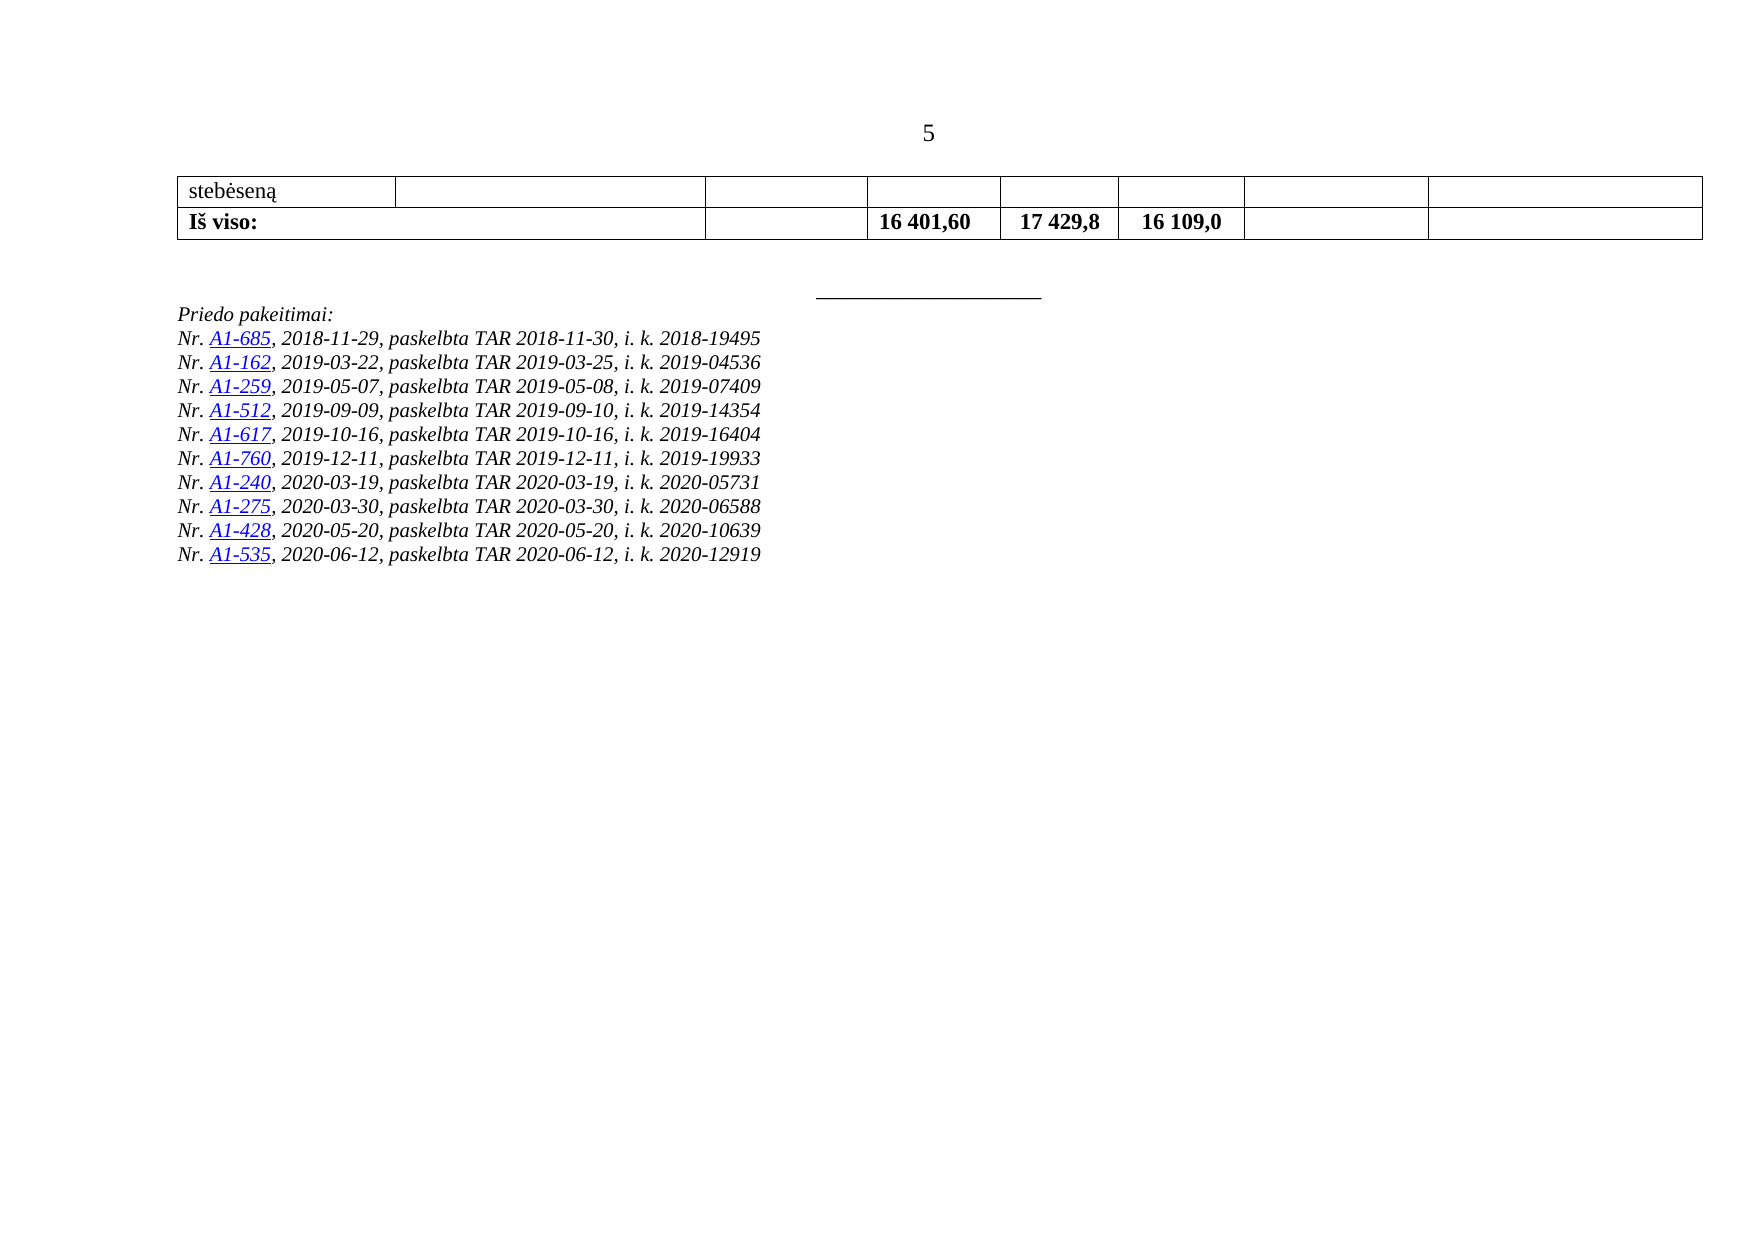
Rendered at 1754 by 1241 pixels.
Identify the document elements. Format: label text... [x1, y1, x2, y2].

text Nr. A1-535, 2020-06-12, paskelbta TAR 2020-06-12, i. k. 2020-12919 [177, 542, 1680, 566]
table_cell 16 109,0 [1119, 208, 1244, 239]
table_cell stebėseną [178, 177, 395, 207]
table_cell [396, 177, 705, 207]
table_cell 17 429,8 [1001, 208, 1118, 239]
table_cell [868, 177, 1000, 207]
text Nr. A1-760, 2019-12-11, paskelbta TAR 2019-12-11, i. k. 2019-19933 [177, 446, 1680, 470]
text Nr. A1-512, 2019-09-09, paskelbta TAR 2019-09-10, i. k. 2019-14354 [177, 398, 1680, 422]
table_cell Iš viso: [178, 208, 705, 239]
table_cell [1245, 177, 1428, 207]
text Nr. A1-275, 2020-03-30, paskelbta TAR 2020-03-30, i. k. 2020-06588 [177, 494, 1680, 518]
text Nr. A1-259, 2019-05-07, paskelbta TAR 2019-05-08, i. k. 2019-07409 [177, 374, 1680, 398]
table_cell [1001, 177, 1118, 207]
table_cell [1429, 177, 1702, 207]
text Nr. A1-162, 2019-03-22, paskelbta TAR 2019-03-25, i. k. 2019-04536 [177, 350, 1680, 374]
text Nr. A1-617, 2019-10-16, paskelbta TAR 2019-10-16, i. k. 2019-16404 [177, 422, 1680, 446]
text Priedo pakeitimai: [177, 302, 1680, 326]
table_cell [706, 177, 867, 207]
table_cell [1119, 177, 1244, 207]
text Nr. A1-240, 2020-03-19, paskelbta TAR 2020-03-19, i. k. 2020-05731 [177, 470, 1680, 494]
text Nr. A1-685, 2018-11-29, paskelbta TAR 2018-11-30, i. k. 2018-19495 [177, 326, 1680, 350]
text __________________ [177, 273, 1680, 302]
text Nr. A1-428, 2020-05-20, paskelbta TAR 2020-05-20, i. k. 2020-10639 [177, 518, 1680, 542]
table_cell 16 401,60 [868, 208, 1000, 239]
table_cell [1429, 208, 1702, 239]
table_cell [706, 208, 867, 239]
table_cell [1245, 208, 1428, 239]
